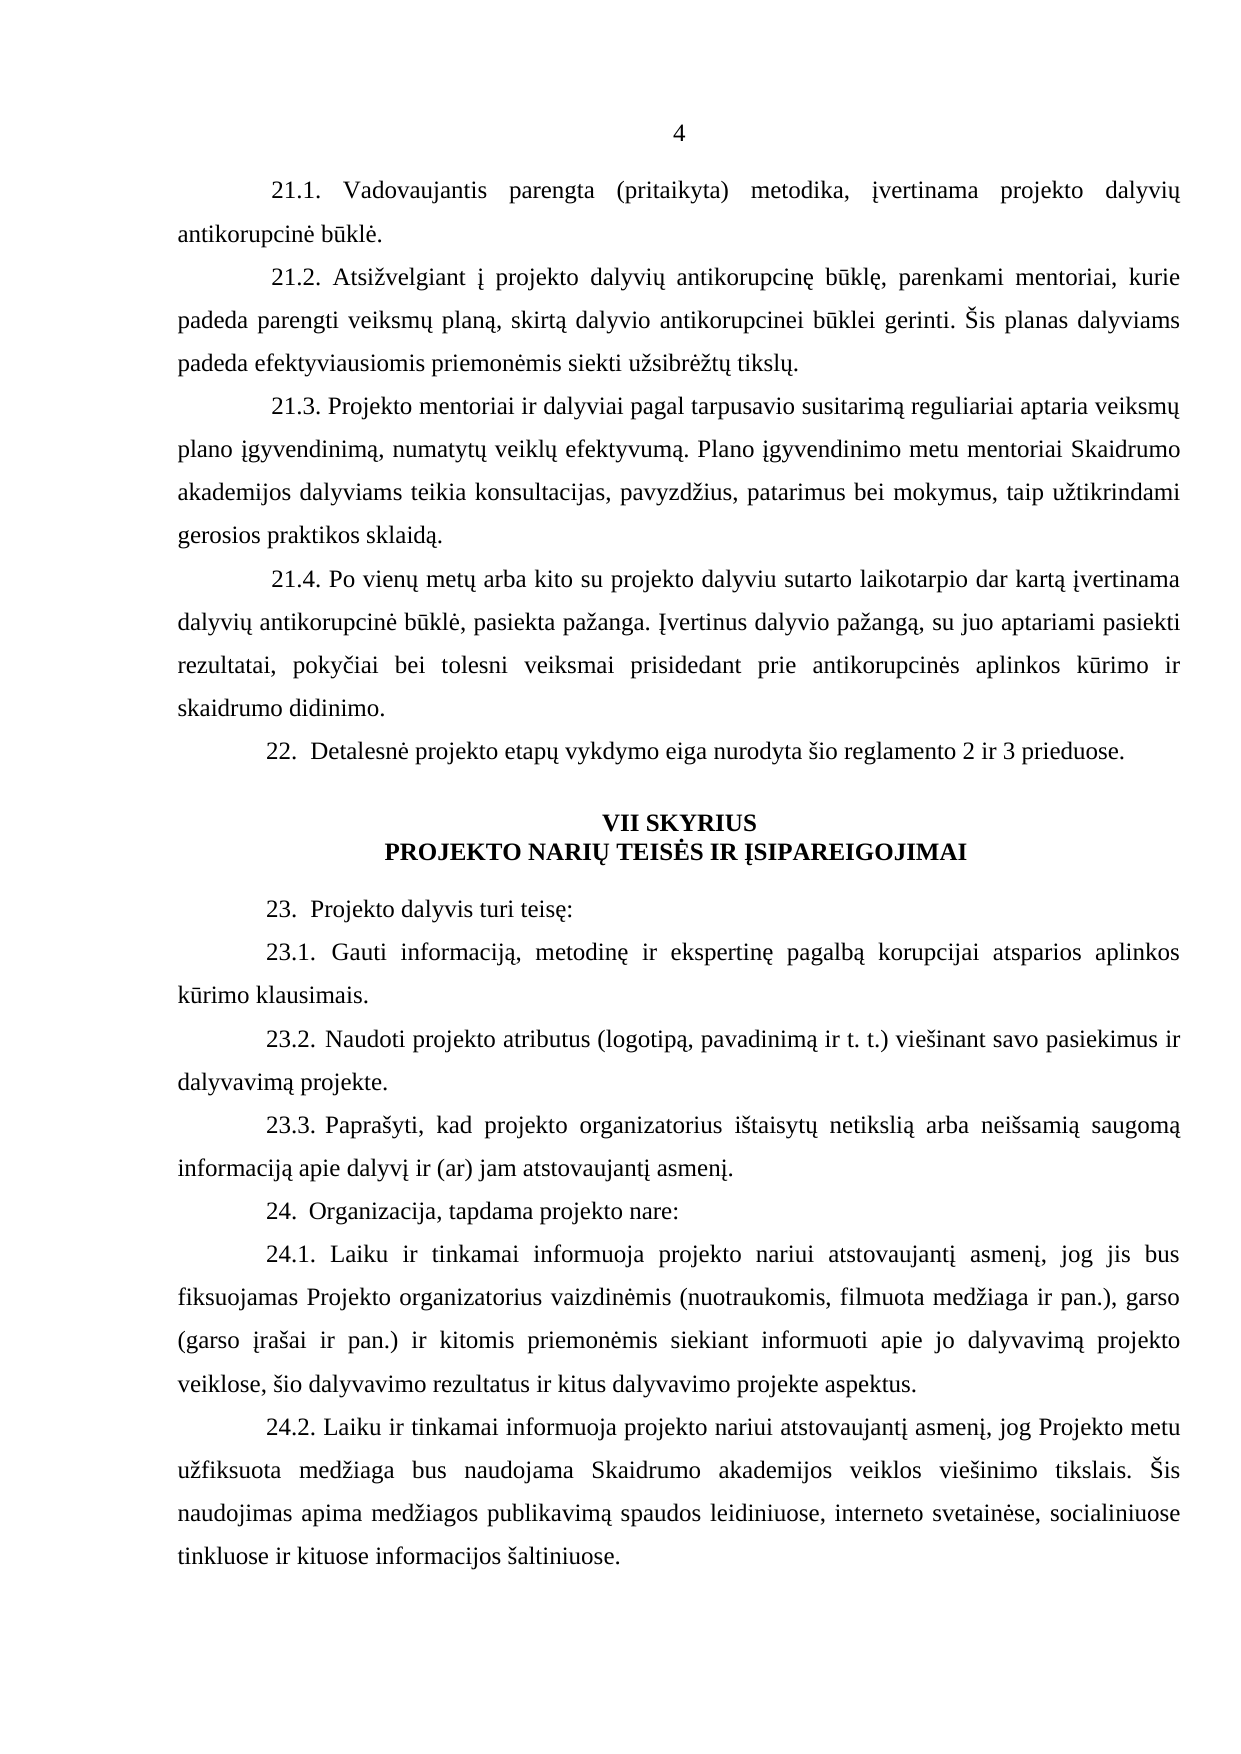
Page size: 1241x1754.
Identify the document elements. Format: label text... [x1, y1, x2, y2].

text 21.4. Po vienų metų arba kito su projekto dalyviu sutarto laikotarpio dar kartą įvertinama dalyvių antikorupcinė būklė, pasiekta pažanga. Įvertinus dalyvio pažangą, su juo aptariami pasiekti rezultatai, pokyčiai bei tolesni veiksmai prisidedant prie antikorupcinės aplinkos kūrimo ir skaidrumo didinimo. [177, 564, 1181, 722]
text 21.2. Atsižvelgiant į projekto dalyvių antikorupcinę būklę, parenkami mentoriai, kurie padeda parengti veiksmų planą, skirtą dalyvio antikorupcinei būklei gerinti. Šis planas dalyviams padeda efektyviausiomis priemonėmis siekti užsibrėžtų tikslų. [177, 262, 1181, 377]
text PROJEKTO NARIŲ TEISĖS IR ĮSIPAREIGOJIMAI [177, 837, 1181, 866]
text VII SKYRIUS [177, 808, 1181, 837]
text 21.1. Vadovaujantis parengta (pritaikyta) metodika, įvertinama projekto dalyvių antikorupcinė būklė. [177, 176, 1181, 247]
text 24. Organizacija, tapdama projekto nare: [266, 1196, 1181, 1225]
text 22. Detalesnė projekto etapų vykdymo eiga nurodyta šio reglamento 2 ir 3 prieduose. [266, 736, 1181, 765]
text 23.1. Gauti informaciją, metodinę ir ekspertinę pagalbą korupcijai atsparios aplinkos kūrimo klausimais. [177, 937, 1181, 1009]
text 24.2. Laiku ir tinkamai informuoja projekto nariui atstovaujantį asmenį, jog Projekto metu užfiksuota medžiaga bus naudojama Skaidrumo akademijos veiklos viešinimo tikslais. Šis naudojimas apima medžiagos publikavimą spaudos leidiniuose, interneto svetainėse, socialiniuose tinkluose ir kituose informacijos šaltiniuose. [177, 1412, 1181, 1570]
text 24.1. Laiku ir tinkamai informuoja projekto nariui atstovaujantį asmenį, jog jis bus fiksuojamas Projekto organizatorius vaizdinėmis (nuotraukomis, filmuota medžiaga ir pan.), garso (garso įrašai ir pan.) ir kitomis priemonėmis siekiant informuoti apie jo dalyvavimą projekto veiklose, šio dalyvavimo rezultatus ir kitus dalyvavimo projekte aspektus. [177, 1239, 1181, 1397]
text 23.3. Paprašyti, kad projekto organizatorius ištaisytų netikslią arba neišsamią saugomą informaciją apie dalyvį ir (ar) jam atstovaujantį asmenį. [177, 1110, 1181, 1182]
text 23.2. Naudoti projekto atributus (logotipą, pavadinimą ir t. t.) viešinant savo pasiekimus ir dalyvavimą projekte. [177, 1024, 1181, 1096]
text 21.3. Projekto mentoriai ir dalyviai pagal tarpusavio susitarimą reguliariai aptaria veiksmų plano įgyvendinimą, numatytų veiklų efektyvumą. Plano įgyvendinimo metu mentoriai Skaidrumo akademijos dalyviams teikia konsultacijas, pavyzdžius, patarimus bei mokymus, taip užtikrindami gerosios praktikos sklaidą. [177, 391, 1181, 549]
text 23. Projekto dalyvis turi teisę: [266, 894, 1181, 923]
